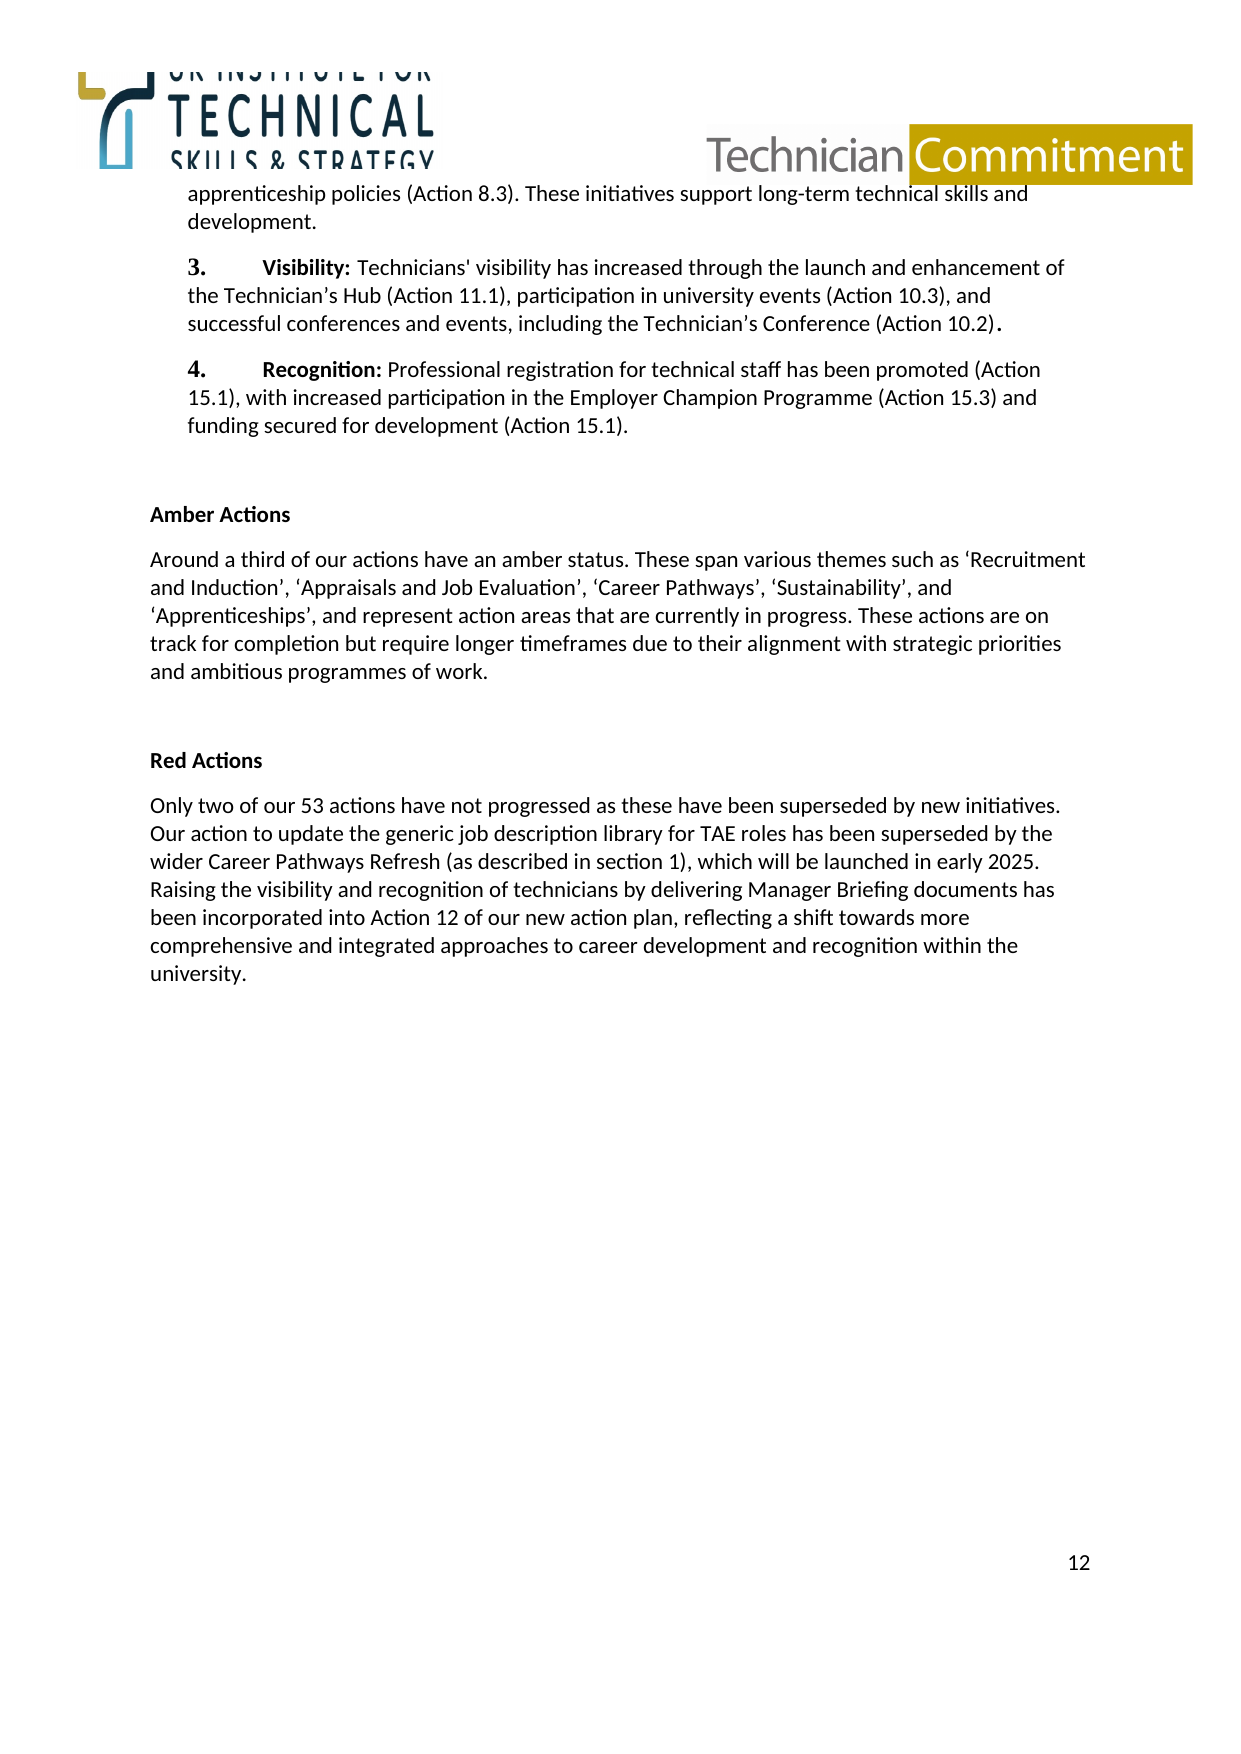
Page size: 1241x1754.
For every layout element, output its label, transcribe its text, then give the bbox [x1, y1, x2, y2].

text Only two of our 53 actions have not progressed as these have been superseded by new initiatives. Our action to update the generic job description library for TAE roles has been superseded by the wider Career Pathways Refresh (as described in section 1), which will be launched in early 2025. Raising the visibility and recognition of technicians by delivering Manager Briefing documents has been incorporated into Action 12 of our new action plan, reflecting a shift towards more comprehensive and integrated approaches to career development and recognition within the university. [150, 791, 1090, 987]
text Amber Actions [150, 500, 1090, 528]
list apprenticeship policies (Action 8.3). These initiatives support long-term technical skills and development. [187, 179, 1090, 236]
text Around a third of our actions have an amber status. These span various themes such as ‘Recruitment and Induction’, ‘Appraisals and Job Evaluation’, ‘Career Pathways’, ‘Sustainability’, and ‘Apprenticeships’, and represent action areas that are currently in progress. These actions are on track for completion but require longer timeframes due to their alignment with strategic priorities and ambitious programmes of work. [150, 545, 1090, 685]
text Red Actions [150, 747, 1090, 774]
list Recognition: Professional registration for technical staff has been promoted (Action 15.1), with increased participation in the Employer Champion Programme (Action 15.3) and funding secured for development (Action 15.1). [187, 354, 1090, 439]
list Visibility: Technicians' visibility has increased through the launch and enhancement of the Technician’s Hub (Action 11.1), participation in university events (Action 10.3), and successful conferences and events, including the Technician’s Conference (Action 10.2). [187, 252, 1090, 337]
